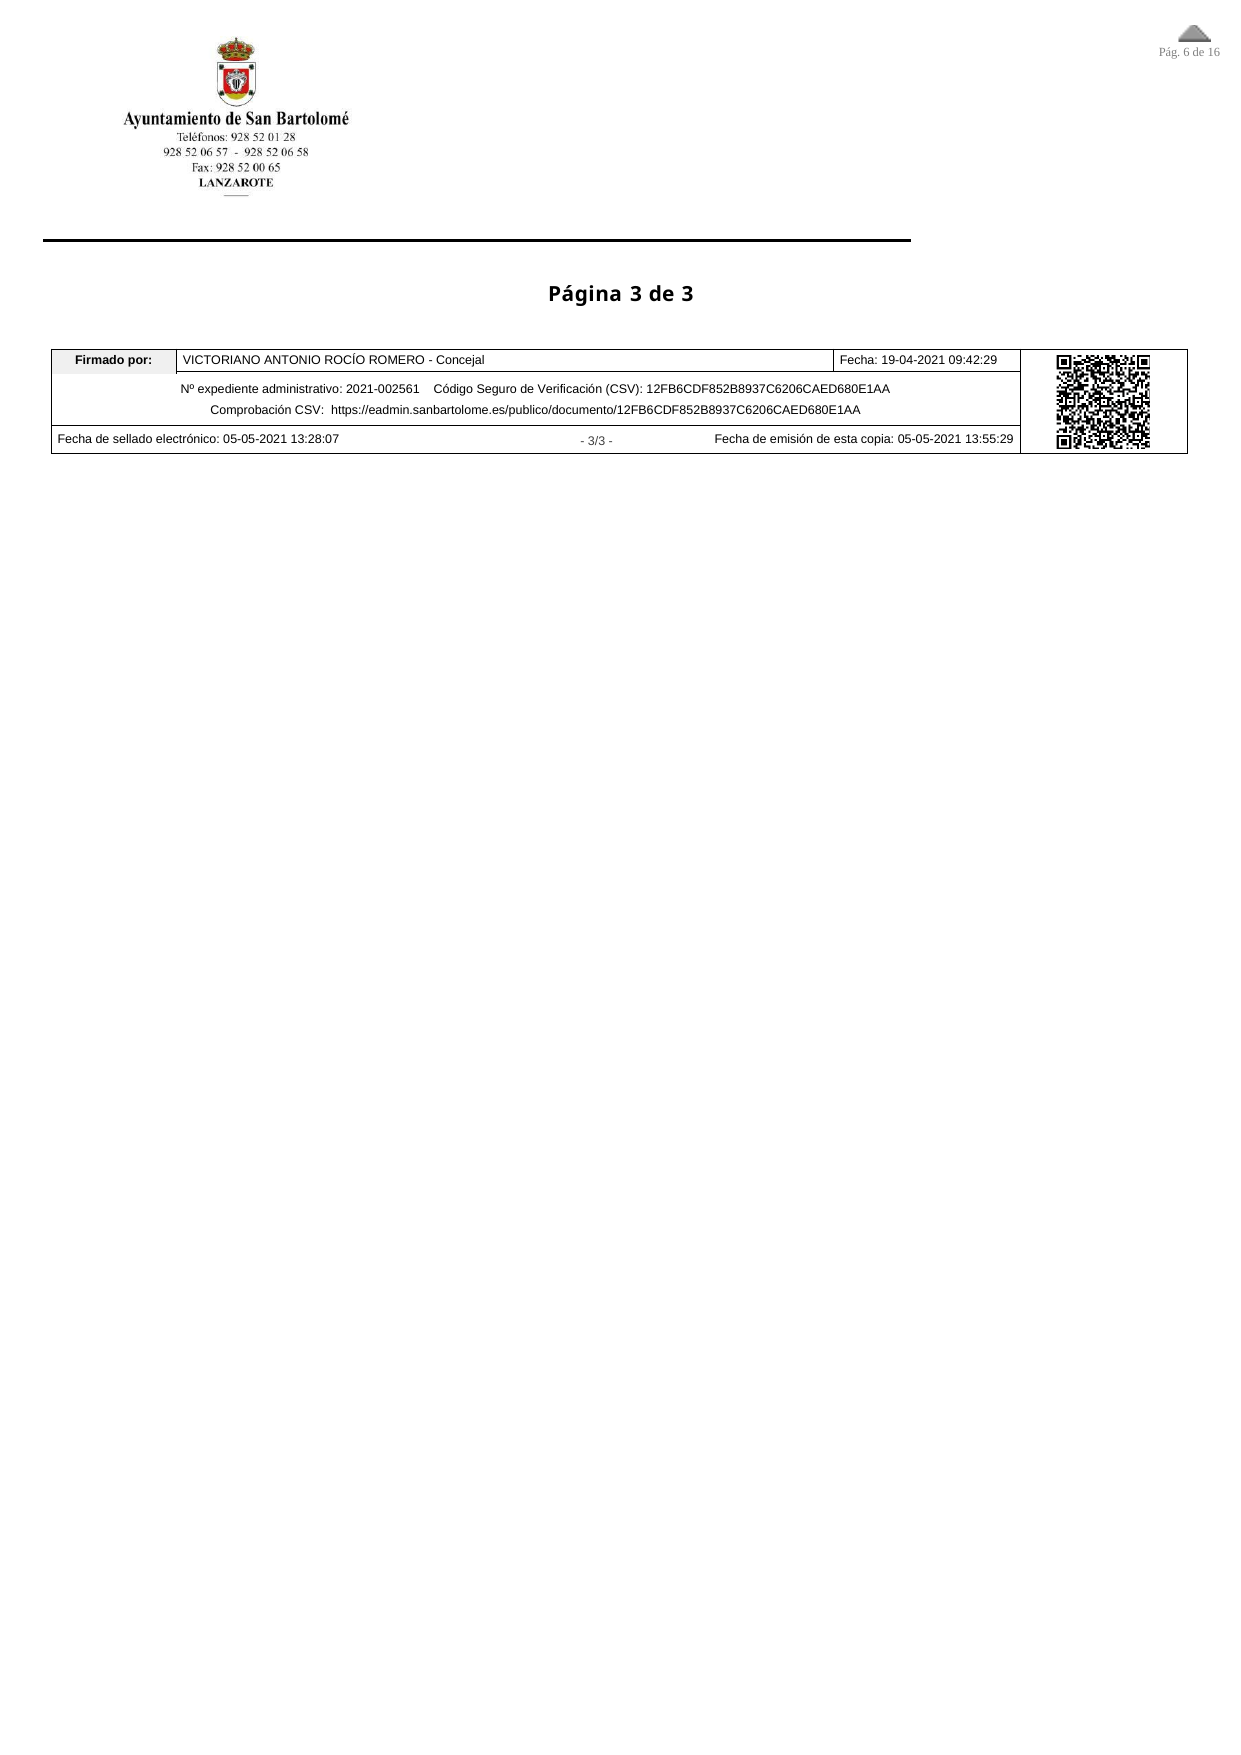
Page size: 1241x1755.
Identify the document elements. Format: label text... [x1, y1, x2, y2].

table_header VICTORIANO ANTONIO ROCÍO ROMERO - Concejal [177, 350, 833, 371]
table_header [1021, 350, 1187, 453]
text Página 3 de 3 [322, 279, 919, 307]
table_header Firmado por: [52, 350, 176, 371]
table_cell Nº expediente administrativo: 2021-002561 Código Seguro de Verificación (CSV): 12FB6CDF852B8937C6206CAED680E1AA Comprobación CSV: https://eadmin.sanbartolome.es/publico/documento/12FB6CDF852B8937C6206CAED680E1AA [52, 372, 1020, 425]
table_cell Fecha de sellado electrónico: 05-05-2021 13:28:07 - 3/3 - Fecha de emisión de esta copia: 05-05-2021 13:55:29 [52, 426, 1020, 453]
table_header Fecha: 19-04-2021 09:42:29 [834, 350, 1020, 371]
